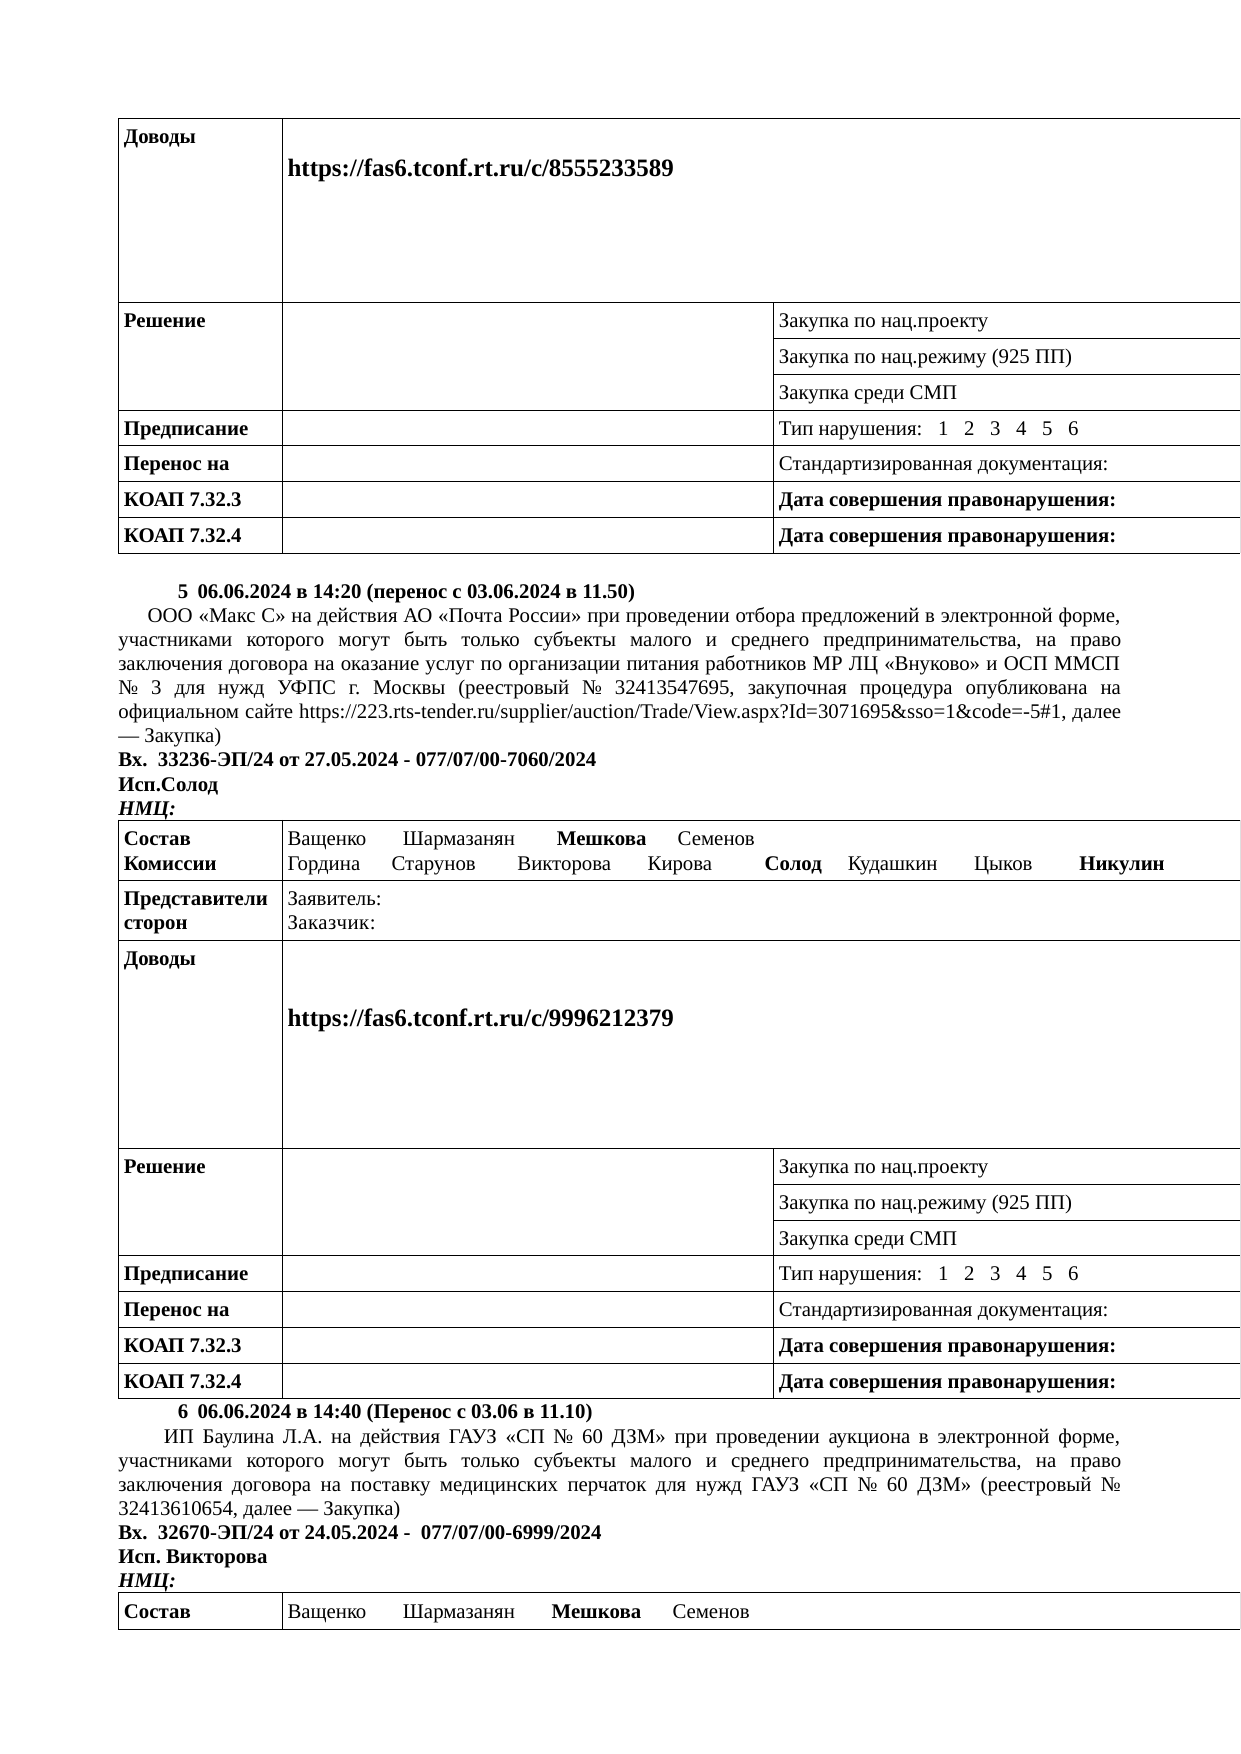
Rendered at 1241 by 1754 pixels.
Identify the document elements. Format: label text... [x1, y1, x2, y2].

table_cell Стандартизированная документация: [774, 446, 1240, 481]
table_cell Дата совершения правонарушения: [774, 1328, 1240, 1363]
table_cell КОАП 7.32.3 [119, 1328, 282, 1363]
table_cell [283, 518, 773, 552]
table_cell Перенос на [119, 1292, 282, 1327]
list Вх. 32670-ЭП/24 от 24.05.2024 - 077/07/00-6999/2024 [118, 1520, 1122, 1544]
list НМЦ: [118, 1568, 1122, 1592]
table_cell Тип нарушения: 1 2 3 4 5 6 [774, 411, 1240, 445]
table_cell Решение [119, 303, 282, 409]
table_cell Решение [119, 1149, 282, 1255]
table_cell Доводы [119, 119, 282, 302]
table_cell [283, 1328, 773, 1363]
table_cell [283, 411, 773, 445]
table_cell Дата совершения правонарушения: [774, 518, 1240, 552]
table_header Состав [119, 1593, 282, 1629]
table_cell Закупка по нац.проекту [774, 1149, 1240, 1184]
table_cell Дата совершения правонарушения: [774, 1364, 1240, 1398]
table_cell Закупка по нац.проекту [774, 303, 1240, 338]
table_cell Тип нарушения: 1 2 3 4 5 6 [774, 1256, 1240, 1291]
table_cell Стандартизированная документация: [774, 1292, 1240, 1327]
list ООО «Макс С» на действия АО «Почта России» при проведении отбора предложений в электронной форме, участниками которого могут быть только субъекты малого и среднего предпринимательства, на право заключения договора на оказание услуг по организации питания работников МР ЛЦ «Внуково» и ОСП ММСП № 3 для нужд УФПС г. Москвы (реестровый № 32413547695, закупочная процедура опубликована на официальном сайте https://223.rts-tender.ru/supplier/auction/Trade/View.aspx?Id=3071695&sso=1&code=-5#1, далее — Закупка) [118, 603, 1122, 747]
table_header Ващенко Шармазанян Мешкова Семенов Гордина Старунов Викторова Кирова Солод Кудашкин Цыков Никулин [283, 821, 1240, 880]
table_cell Закупка среди СМП [774, 1221, 1240, 1255]
table_cell https://fas6.tconf.rt.ru/c/8555233589 [283, 119, 1240, 302]
table_cell [283, 482, 773, 517]
table_header Состав Комиссии [119, 821, 282, 880]
table_cell Представители сторон [119, 881, 282, 940]
list Исп.Солод [118, 771, 1122, 796]
table_cell [283, 1149, 773, 1255]
table_cell Заявитель: Заказчик: [283, 881, 1240, 940]
list ИП Баулина Л.А. на действия ГАУЗ «СП № 60 ДЗМ» при проведении аукциона в электронной форме, участниками которого могут быть только субъекты малого и среднего предпринимательства, на право заключения договора на поставку медицинских перчаток для нужд ГАУЗ «СП № 60 ДЗМ» (реестровый № 32413610654, далее — Закупка) [118, 1423, 1122, 1520]
table_cell Закупка среди СМП [774, 375, 1240, 409]
table_cell Доводы [119, 941, 282, 1148]
table_cell [283, 303, 773, 409]
table_cell Закупка по нац.режиму (925 ПП) [774, 1185, 1240, 1220]
table_cell [283, 446, 773, 481]
table_cell Перенос на [119, 446, 282, 481]
table_cell КОАП 7.32.4 [119, 518, 282, 552]
table_cell [283, 1364, 773, 1398]
table_cell Предписание [119, 411, 282, 445]
table_header Ващенко Шармазанян Мешкова Семенов [283, 1593, 1240, 1629]
list Вх. 33236-ЭП/24 от 27.05.2024 - 077/07/00-7060/2024 [118, 747, 1122, 771]
table_cell Дата совершения правонарушения: [774, 482, 1240, 517]
table_cell КОАП 7.32.3 [119, 482, 282, 517]
text НМЦ: [118, 796, 1122, 819]
table_cell https://fas6.tconf.rt.ru/c/9996212379 [283, 941, 1240, 1148]
table_cell Закупка по нац.режиму (925 ПП) [774, 339, 1240, 374]
table_cell Предписание [119, 1256, 282, 1291]
list 06.06.2024 в 14:40 (Перенос с 03.06 в 11.10) [118, 1399, 1122, 1423]
list Исп. Викторова [118, 1544, 1122, 1568]
list 06.06.2024 в 14:20 (перенос с 03.06.2024 в 11.50) [118, 579, 1122, 603]
table_cell [283, 1292, 773, 1327]
table_cell [283, 1256, 773, 1291]
table_cell КОАП 7.32.4 [119, 1364, 282, 1398]
